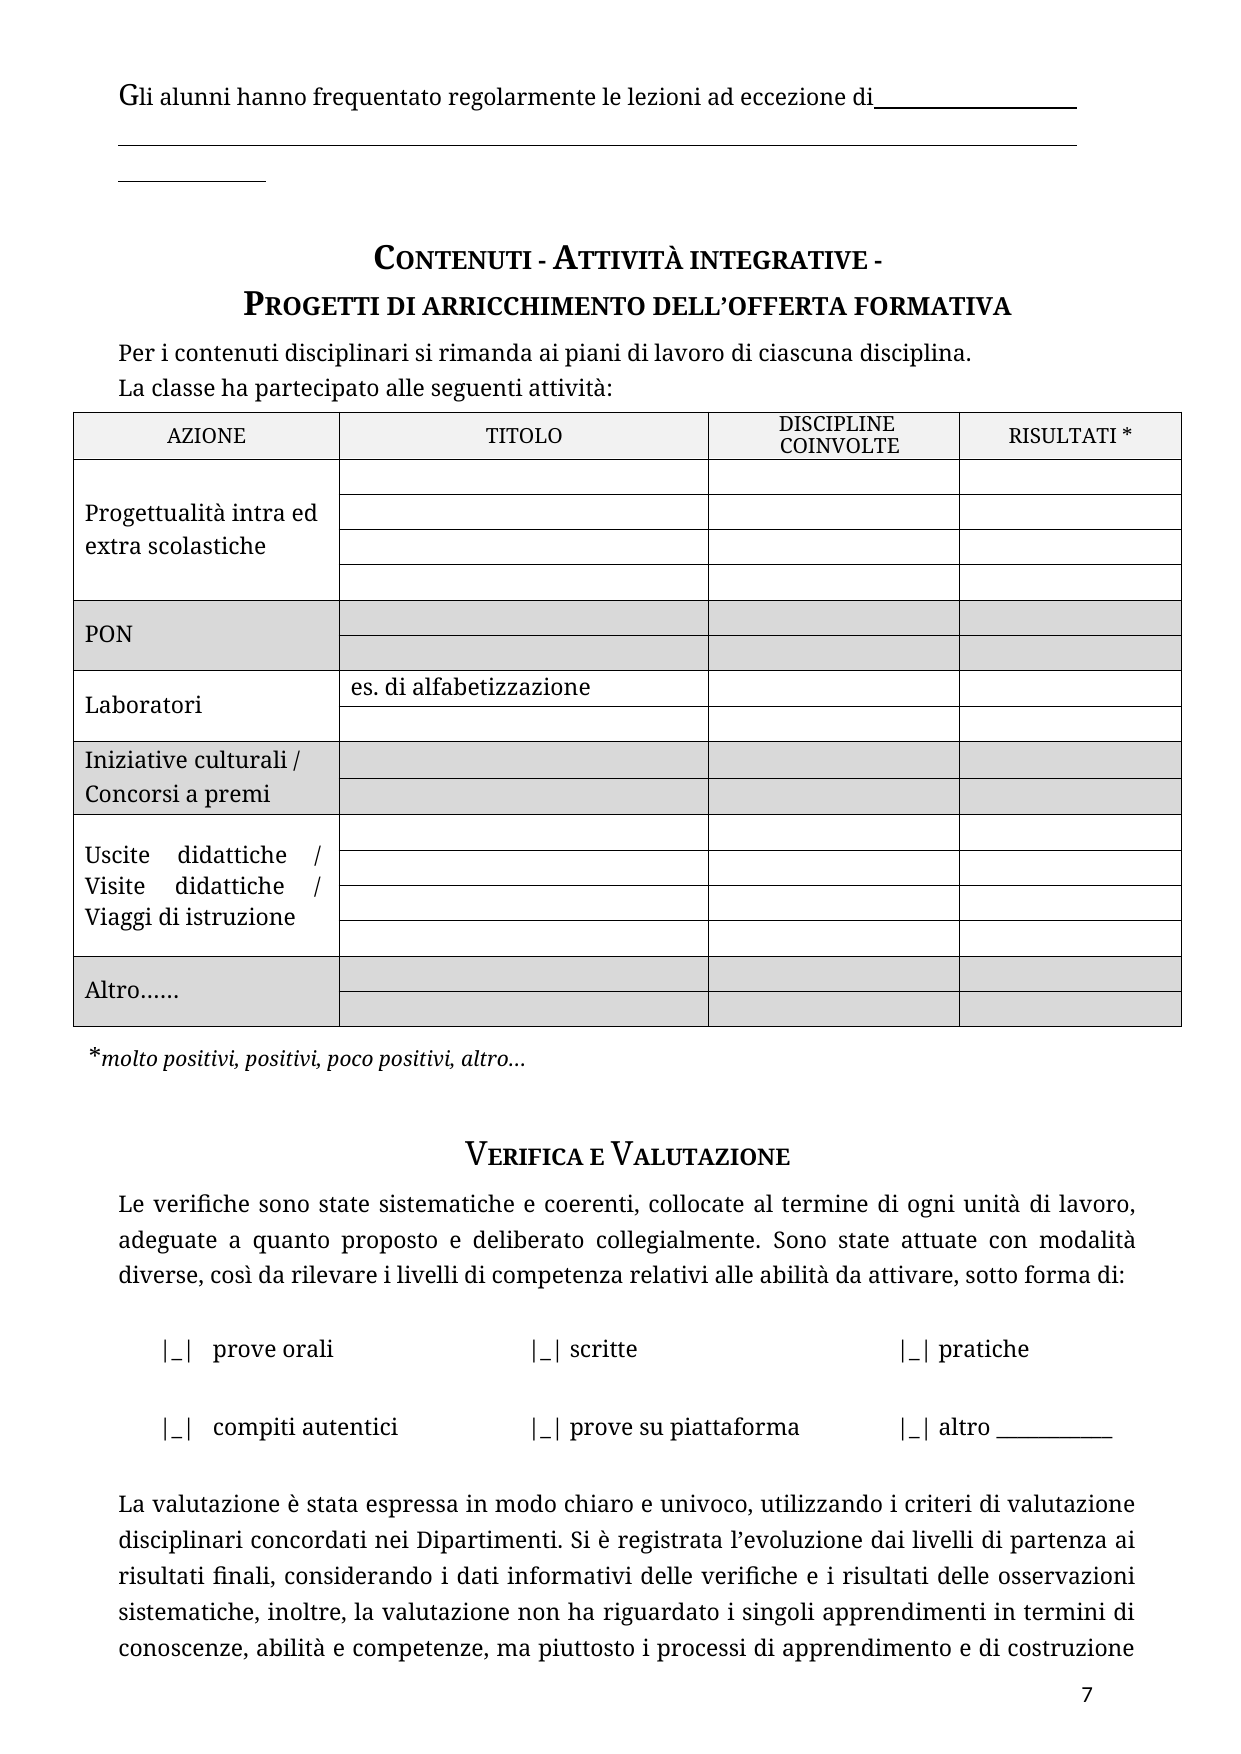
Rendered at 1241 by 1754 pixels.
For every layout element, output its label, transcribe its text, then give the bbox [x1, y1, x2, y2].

table_cell [709, 815, 959, 849]
table_cell [709, 460, 959, 494]
table_cell [960, 779, 1181, 814]
table_cell [340, 460, 708, 494]
table_cell [709, 601, 959, 635]
table_cell Laboratori [74, 671, 339, 741]
table_cell [960, 460, 1181, 494]
text *molto positivi, positivi, poco positivi, altro… [89, 1040, 1124, 1074]
text Gli alunni hanno frequentato regolarmente le lezioni ad eccezione di [118, 74, 1137, 185]
table_header TITOLO [340, 413, 708, 458]
table_cell Uscite didattiche / Visite didattiche / Viaggi di istruzione [74, 815, 339, 956]
table_cell [709, 671, 959, 706]
table_cell [709, 886, 959, 920]
text CONTENUTI - ATTIVITÀ INTEGRATIVE - [118, 234, 1137, 279]
table_cell [340, 636, 708, 670]
table_header DISCIPLINE COINVOLTE [709, 413, 959, 458]
table_cell [340, 565, 708, 600]
table_cell [709, 921, 959, 956]
table_cell [960, 495, 1181, 529]
text La classe ha partecipato alle seguenti attività: [118, 372, 1137, 403]
table_cell [960, 636, 1181, 670]
table_cell [340, 530, 708, 564]
table_header RISULTATI * [960, 413, 1181, 458]
table_cell [709, 707, 959, 741]
table_cell [960, 992, 1181, 1026]
table_cell [960, 957, 1181, 991]
table_cell [960, 921, 1181, 956]
table_cell [340, 886, 708, 920]
table_header AZIONE [74, 413, 339, 458]
table_cell [709, 636, 959, 670]
text |_| compiti autentici |_| prove su piattaforma |_| altro ___________ [159, 1411, 1120, 1442]
table_cell Iniziative culturali / Concorsi a premi [74, 742, 339, 814]
table_cell [709, 779, 959, 814]
table_cell [340, 921, 708, 956]
table_cell [960, 565, 1181, 600]
text La valutazione è stata espressa in modo chiaro e univoco, utilizzando i criteri di valutazione disciplinari concordati nei Dipartimenti. Si è registrata l’evoluzione dai livelli di partenza ai risultati finali, considerando i dati informativi delle verifiche e i risultati delle osservazioni sistematiche, inoltre, la valutazione non ha riguardato i singoli apprendimenti in termini di conoscenze, abilità e competenze, ma piuttosto i processi di apprendimento e di costruzione [118, 1488, 1137, 1663]
table_cell Altro…… [74, 957, 339, 1026]
text PROGETTI DI ARRICCHIMENTO DELL’OFFERTA FORMATIVA [118, 279, 1137, 325]
table_cell Progettualità intra ed extra scolastiche [74, 460, 339, 600]
text Per i contenuti disciplinari si rimanda ai piani di lavoro di ciascuna disciplina. [118, 337, 1137, 368]
table_cell [709, 565, 959, 600]
table_cell [960, 851, 1181, 885]
table_cell [960, 601, 1181, 635]
table_cell [709, 530, 959, 564]
table_cell [960, 886, 1181, 920]
table_cell [340, 957, 708, 991]
table_cell [709, 957, 959, 991]
table_cell [960, 707, 1181, 741]
table_cell [340, 851, 708, 885]
text |_| prove orali |_| scritte |_| pratiche [159, 1333, 1120, 1364]
table_cell [340, 601, 708, 635]
table_cell [340, 742, 708, 778]
table_cell [709, 851, 959, 885]
table_cell [960, 742, 1181, 778]
table_cell [960, 671, 1181, 706]
table_cell [960, 815, 1181, 849]
table_cell [340, 779, 708, 814]
table_cell [709, 992, 959, 1026]
table_cell [709, 495, 959, 529]
table_cell PON [74, 601, 339, 670]
table_cell [340, 992, 708, 1026]
text VERIFICA E VALUTAZIONE [118, 1130, 1137, 1175]
table_cell [340, 707, 708, 741]
table_cell [340, 815, 708, 849]
table_cell [340, 495, 708, 529]
text Le verifiche sono state sistematiche e coerenti, collocate al termine di ogni unità di lavoro, adeguate a quanto proposto e deliberato collegialmente. Sono state attuate con modalità diverse, così da rilevare i livelli di competenza relativi alle abilità da attivare, sotto forma di: [118, 1188, 1137, 1291]
table_cell [960, 530, 1181, 564]
table_cell es. di alfabetizzazione [340, 671, 708, 706]
table_cell [709, 742, 959, 778]
